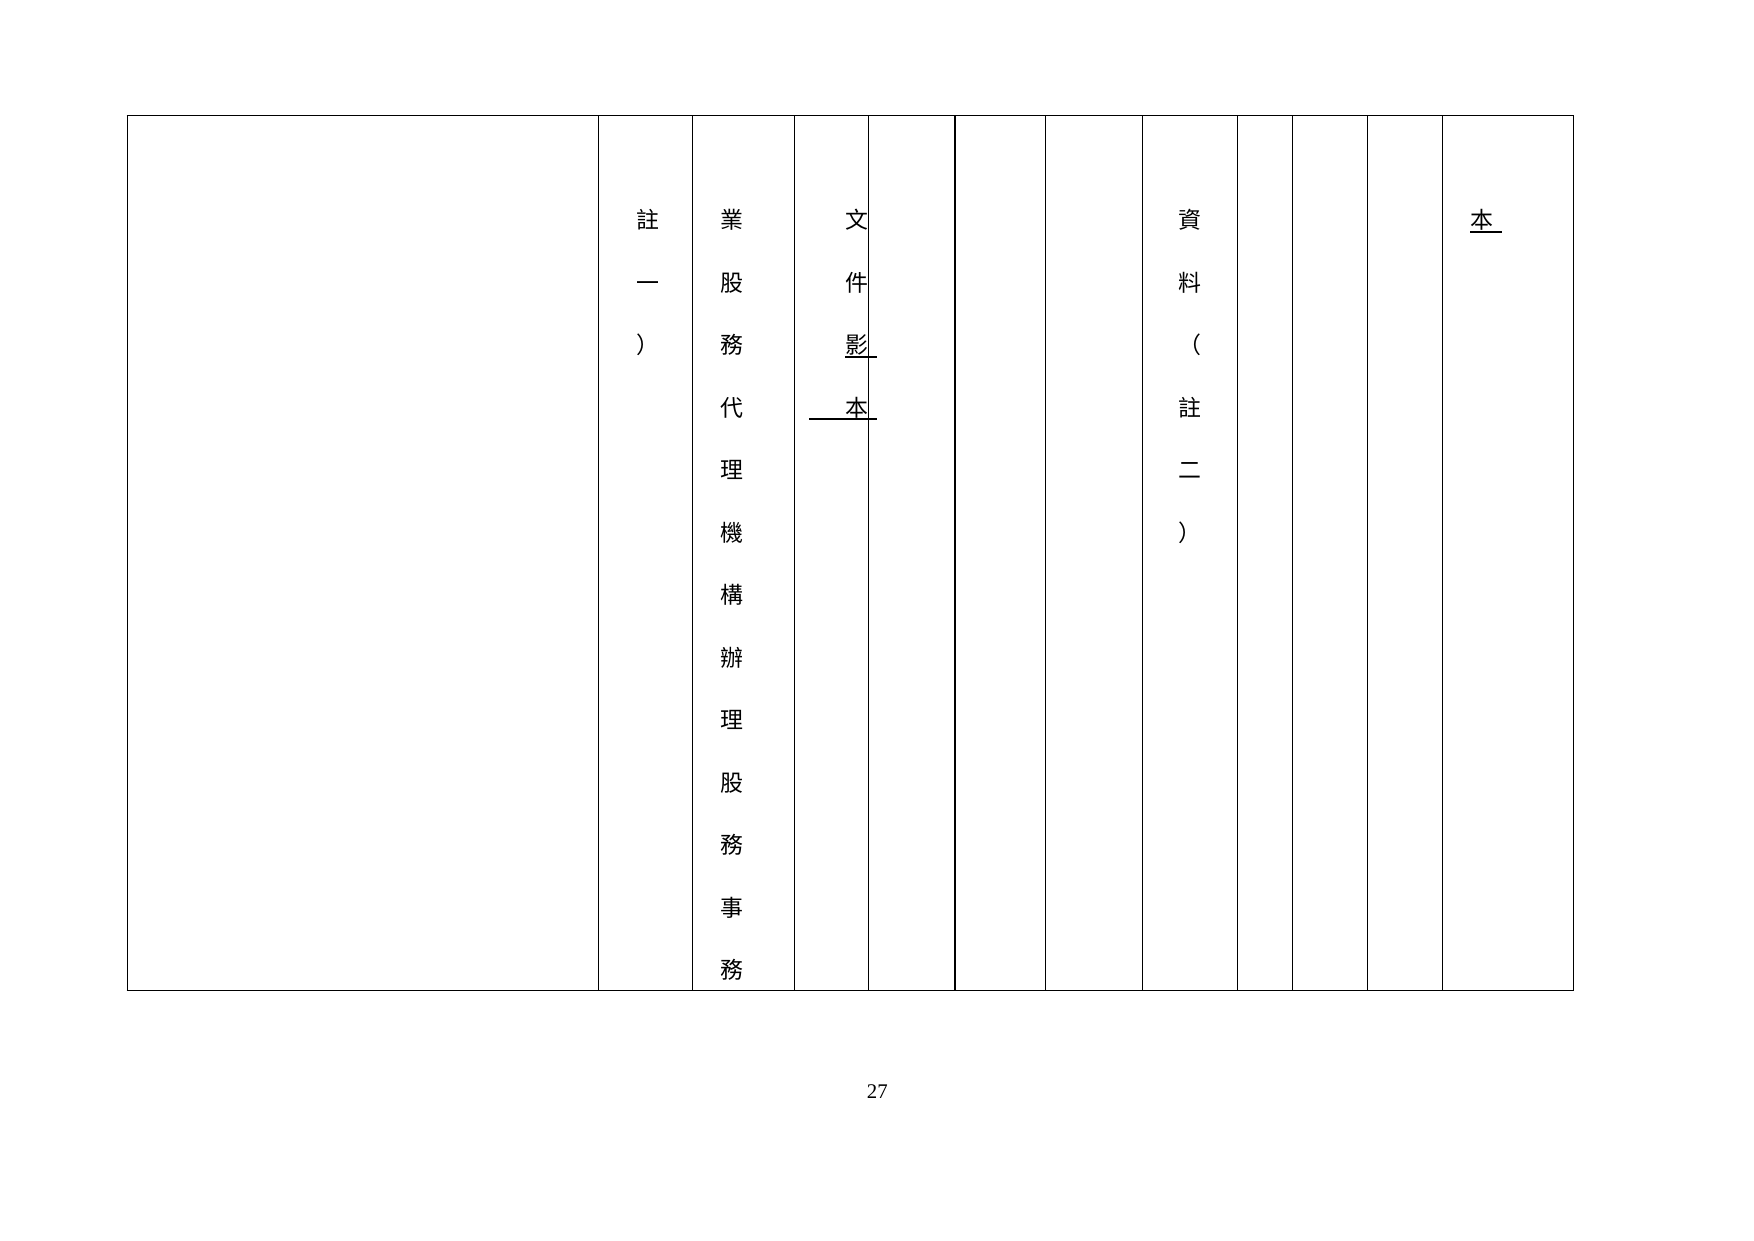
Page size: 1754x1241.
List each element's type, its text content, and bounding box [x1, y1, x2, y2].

table_header 文件影本 [795, 116, 868, 990]
table_header [128, 116, 598, 990]
table_header 資料（註二） [1143, 116, 1237, 990]
table_header [1046, 116, 1142, 990]
table_header 證交所、櫃檯中心同意或公告股票掛牌買賣文件影本 [1443, 116, 1573, 990]
table_header 業股務代理機構辦理股務事務 [693, 116, 794, 990]
table_header [869, 116, 954, 990]
table_header [956, 116, 1045, 990]
table_header [1293, 116, 1367, 990]
table_header [1238, 116, 1292, 990]
table_header 註一） [599, 116, 692, 990]
table_header 發行辦法 [1368, 116, 1442, 990]
